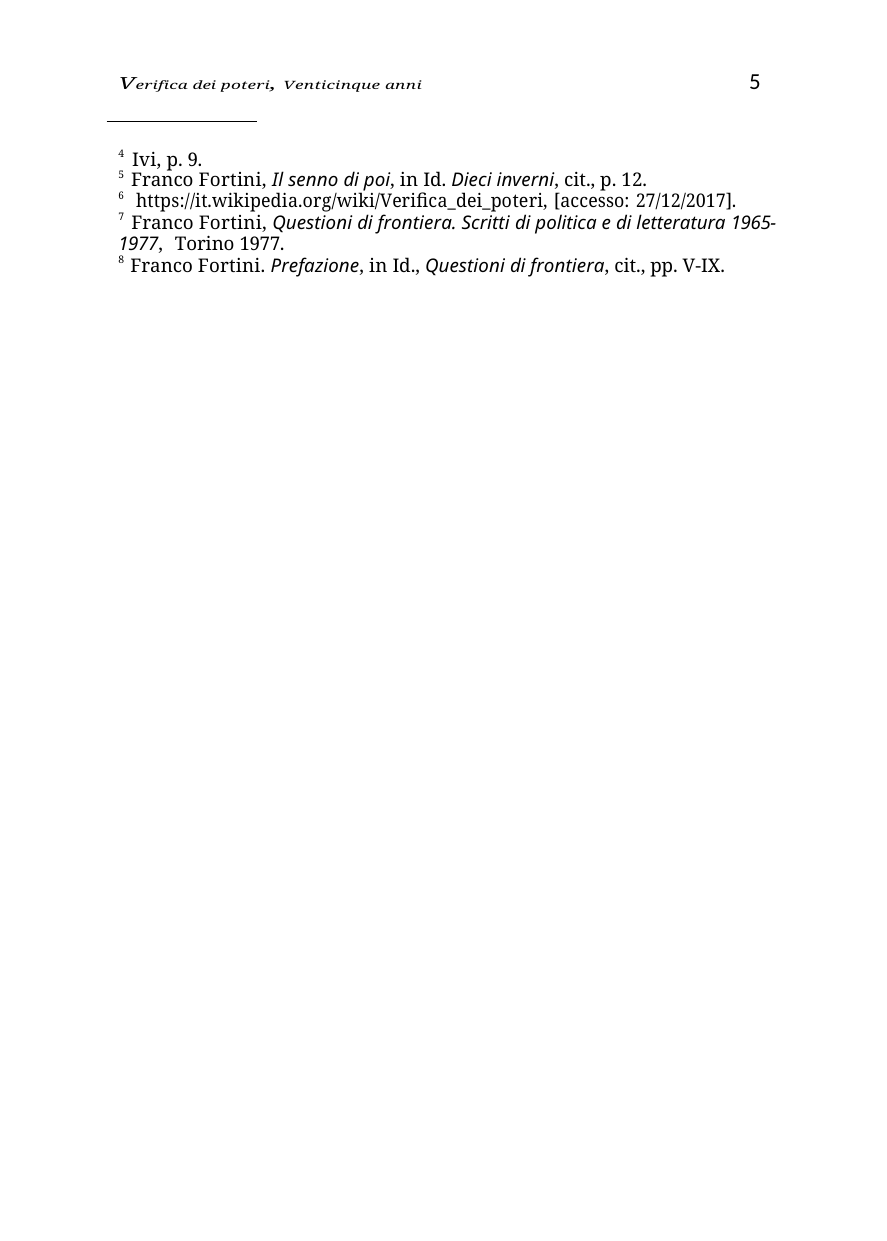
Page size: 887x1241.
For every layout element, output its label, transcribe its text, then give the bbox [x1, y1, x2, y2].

text 4 Ivi, p. 9. [118, 149, 780, 170]
text 8 Franco Fortini. Prefazione, in Id., Questioni di frontiera, cit., pp. V-IX. [118, 254, 780, 277]
text 6 https://it.wikipedia.org/wiki/Verifica_dei_poteri, [accesso: 27/12/2017]. [118, 191, 780, 212]
text 7 Franco Fortini, Questioni di frontiera. Scritti di politica e di letteratura 1965-1977, Torino 1977. [118, 213, 780, 254]
text 5 Franco Fortini, Il senno di poi, in Id. Dieci inverni, cit., p. 12. [118, 170, 780, 191]
